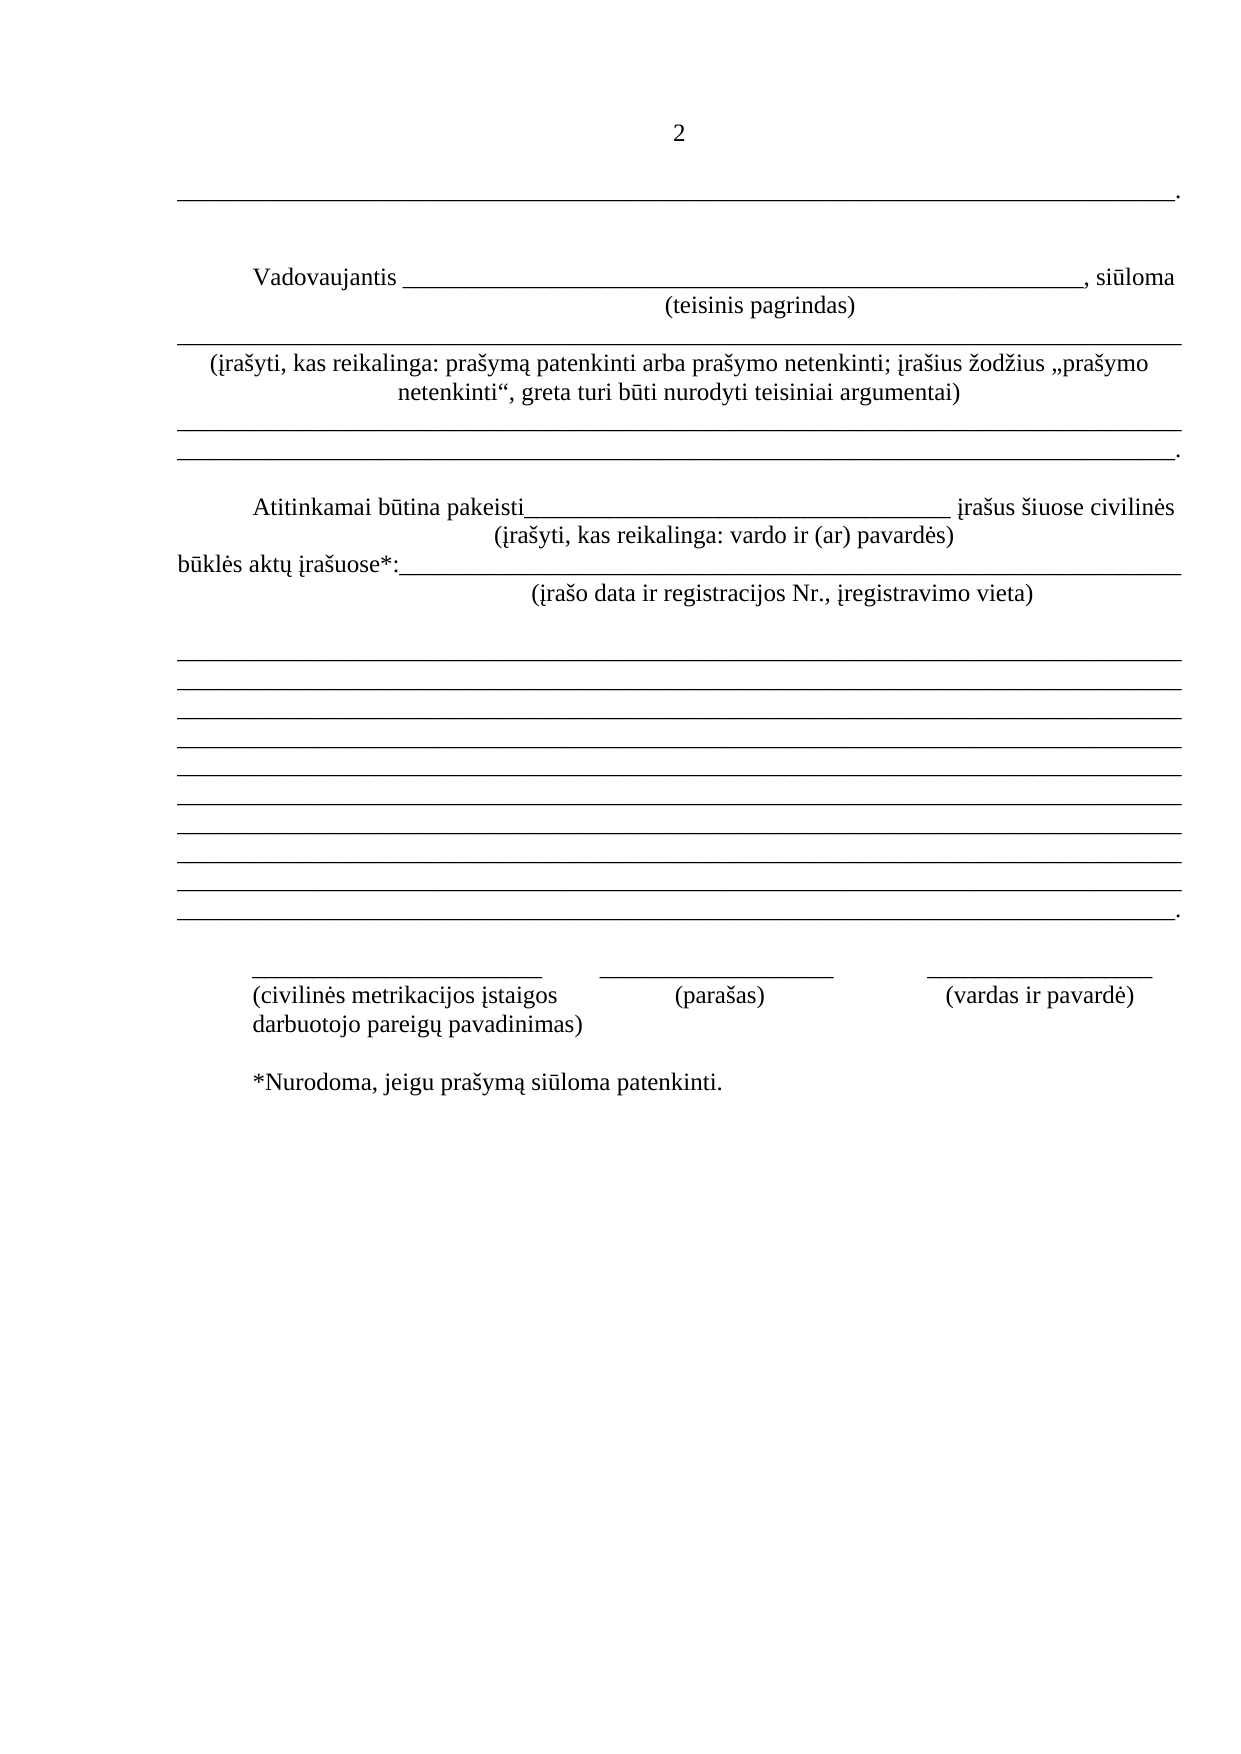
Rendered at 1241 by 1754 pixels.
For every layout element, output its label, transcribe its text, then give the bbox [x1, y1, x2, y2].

text (civilinės metrikacijos įstaigos (parašas) (vardas ir pavardė) [177, 981, 1181, 1009]
text Vadovaujantis , siūloma [177, 262, 1181, 291]
text (įrašyti, kas reikalinga: vardo ir (ar) pavardės) [177, 521, 1181, 549]
text Atitinkamai būtina pakeisti įrašus šiuose civilinės [177, 492, 1181, 521]
text (įrašyti, kas reikalinga: prašymą patenkinti arba prašymo netenkinti; įrašius žodžius „prašymo netenkinti“, greta turi būti nurodyti teisiniai argumentai) [177, 348, 1181, 406]
text darbuotojo pareigų pavadinimas) [177, 1009, 1181, 1038]
text . [177, 176, 1181, 204]
text būklės aktų įrašuose*: [177, 549, 1181, 578]
text *Nurodoma, jeigu prašymą siūloma patenkinti. [177, 1067, 1181, 1096]
text . [177, 894, 1181, 923]
text (teisinis pagrindas) [664, 291, 1181, 319]
text . [177, 434, 1181, 463]
text (įrašo data ir registracijos Nr., įregistravimo vieta) [177, 578, 1181, 607]
